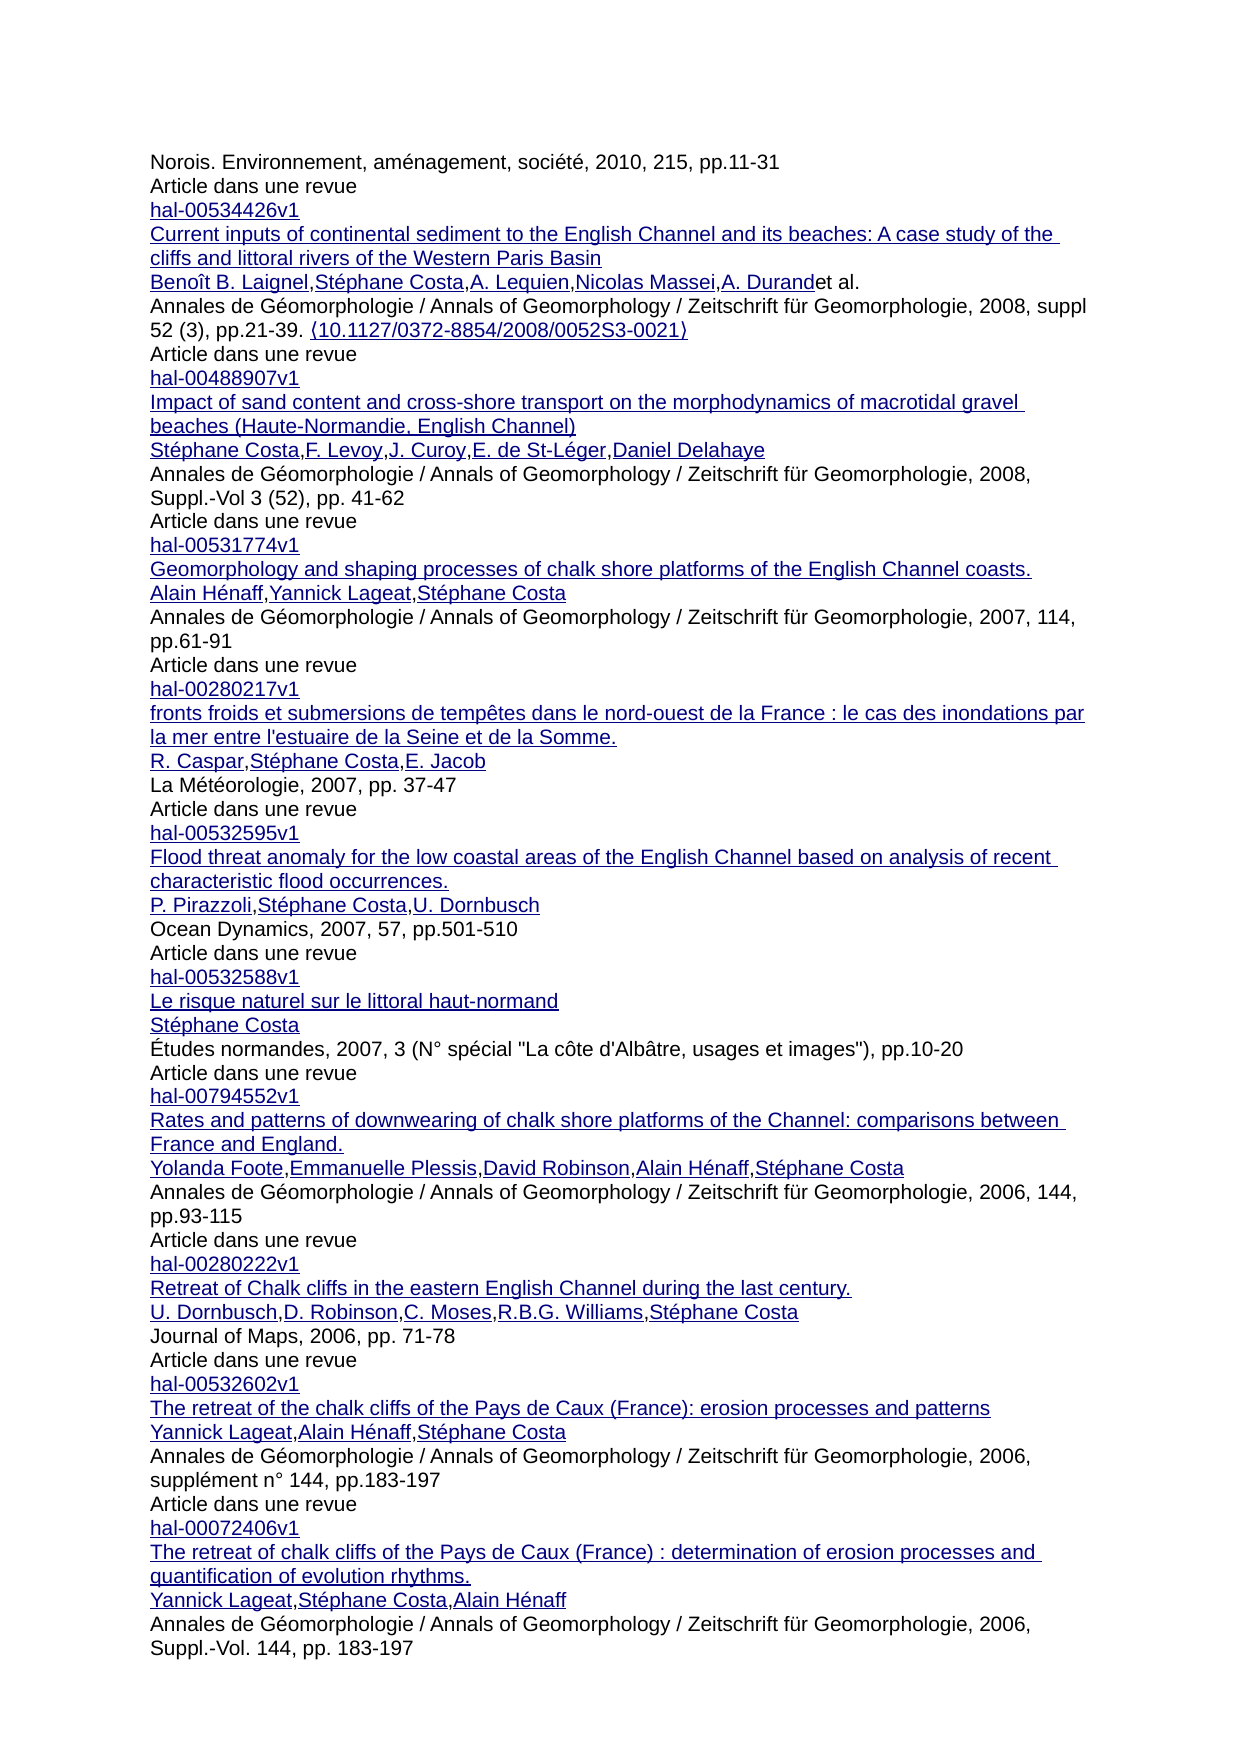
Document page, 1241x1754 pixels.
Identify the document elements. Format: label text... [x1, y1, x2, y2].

table_cell The retreat of the chalk cliffs of the Pays de Caux (France): erosion processes and patterns Yannick Lageat,Alain Hénaff,Stéphane Costa Annales de Géomorphologie / Annals of Geomorphology / Zeitschrift für Geomorphologie, 2006, supplément n° 144, pp.183-197 Article dans une revue hal-00072406v1 [150, 1396, 1090, 1539]
table_cell The retreat of chalk cliffs of the Pays de Caux (France) : determination of erosion processes and quantification of evolution rhythms. Yannick Lageat,Stéphane Costa,Alain Hénaff Annales de Géomorphologie / Annals of Geomorphology / Zeitschrift für Geomorphologie, 2006, Suppl.-Vol. 144, pp. 183-197 [150, 1540, 1090, 1659]
table_cell Retreat of Chalk cliffs in the eastern English Channel during the last century. U. Dornbusch,D. Robinson,C. Moses,R.B.G. Williams,Stéphane Costa Journal of Maps, 2006, pp. 71-78 Article dans une revue hal-00532602v1 [150, 1276, 1090, 1396]
table_cell Rates and patterns of downwearing of chalk shore platforms of the Channel: comparisons between France and England. Yolanda Foote,Emmanuelle Plessis,David Robinson,Alain Hénaff,Stéphane Costa Annales de Géomorphologie / Annals of Geomorphology / Zeitschrift für Geomorphologie, 2006, 144, pp.93-115 Article dans une revue hal-00280222v1 [150, 1108, 1090, 1276]
table_cell Impact of sand content and cross-shore transport on the morphodynamics of macrotidal gravel beaches (Haute-Normandie, English Channel) Stéphane Costa,F. Levoy,J. Curoy,E. de St-Léger,Daniel Delahaye Annales de Géomorphologie / Annals of Geomorphology / Zeitschrift für Geomorphologie, 2008, Suppl.-Vol 3 (52), pp. 41-62 Article dans une revue hal-00531774v1 [150, 390, 1090, 557]
table_cell Le risque naturel sur le littoral haut-normand Stéphane Costa Études normandes, 2007, 3 (N° spécial "La côte d'Albâtre, usages et images"), pp.10-20 Article dans une revue hal-00794552v1 [150, 989, 1090, 1108]
table_cell Flood threat anomaly for the low coastal areas of the English Channel based on analysis of recent characteristic flood occurrences. P. Pirazzoli,Stéphane Costa,U. Dornbusch Ocean Dynamics, 2007, 57, pp.501-510 Article dans une revue hal-00532588v1 [150, 845, 1090, 988]
table_cell Geomorphology and shaping processes of chalk shore platforms of the English Channel coasts. Alain Hénaff,Yannick Lageat,Stéphane Costa Annales de Géomorphologie / Annals of Geomorphology / Zeitschrift für Geomorphologie, 2007, 114, pp.61-91 Article dans une revue hal-00280217v1 [150, 557, 1090, 701]
table_cell Current inputs of continental sediment to the English Channel and its beaches: A case study of the cliffs and littoral rivers of the Western Paris Basin Benoît B. Laignel,Stéphane Costa,A. Lequien,Nicolas Massei,A. Durandet al. Annales de Géomorphologie / Annals of Geomorphology / Zeitschrift für Geomorphologie, 2008, suppl 52 (3), pp.21-39. ⟨10.1127/0372-8854/2008/0052S3-0021⟩ Article dans une revue hal-00488907v1 [150, 222, 1090, 389]
table_cell Norois. Environnement, aménagement, société, 2010, 215, pp.11-31 Article dans une revue hal-00534426v1 [150, 150, 1090, 222]
table_cell fronts froids et submersions de tempêtes dans le nord-ouest de la France : le cas des inondations par la mer entre l'estuaire de la Seine et de la Somme. R. Caspar,Stéphane Costa,E. Jacob La Météorologie, 2007, pp. 37-47 Article dans une revue hal-00532595v1 [150, 701, 1090, 845]
